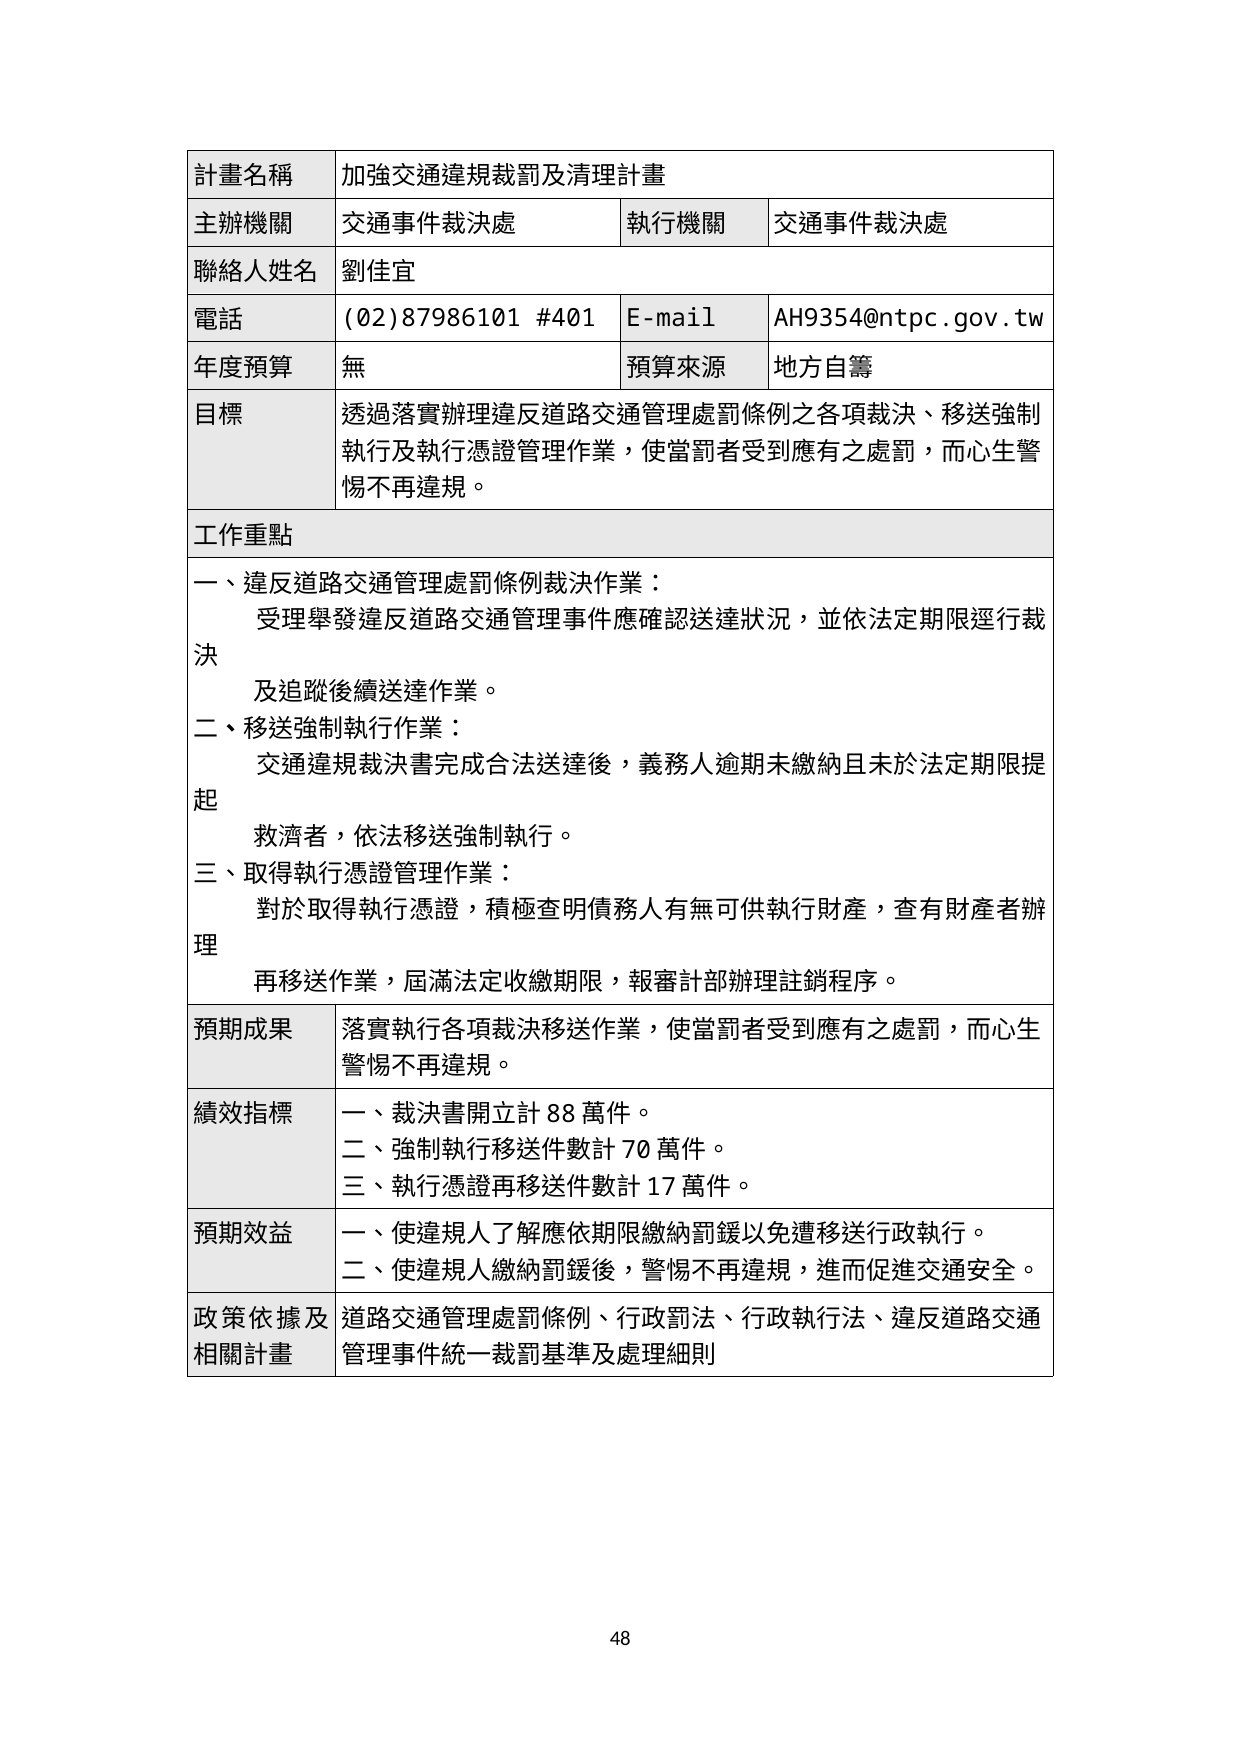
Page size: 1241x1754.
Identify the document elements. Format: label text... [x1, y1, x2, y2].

table_cell 一、違反道路交通管理處罰條例裁決作業： 受理舉發違反道路交通管理事件應確認送達狀況，並依法定期限逕行裁決 及追蹤後續送達作業。 二、移送強制執行作業： 交通違規裁決書完成合法送達後，義務人逾期未繳納且未於法定期限提起 救濟者，依法移送強制執行。 三、取得執行憑證管理作業： 對於取得執行憑證，積極查明債務人有無可供執行財產，查有財產者辦理 再移送作業，屆滿法定收繳期限，報審計部辦理註銷程序。 [188, 558, 1053, 1004]
table_cell 道路交通管理處罰條例、行政罰法、行政執行法、違反道路交通管理事件統一裁罰基準及處理細則 [336, 1293, 1053, 1376]
table_cell 一、裁決書開立計88萬件。 二、強制執行移送件數計70萬件。 三、執行憑證再移送件數計17萬件。 [336, 1089, 1053, 1208]
table_cell 工作重點 [188, 510, 1053, 557]
table_cell 主辦機關 [188, 199, 335, 246]
table_cell 落實執行各項裁決移送作業，使當罰者受到應有之處罰，而心生 警惕不再違規。 [336, 1005, 1053, 1088]
table_cell 目標 [188, 390, 335, 509]
table_header 加強交通違規裁罰及清理計畫 [336, 151, 1053, 198]
table_header 計畫名稱 [188, 151, 335, 198]
table_cell 透過落實辦理違反道路交通管理處罰條例之各項裁決、移送強制 執行及執行憑證管理作業，使當罰者受到應有之處罰，而心生警 惕不再違規。 [336, 390, 1053, 509]
table_cell 績效指標 [188, 1089, 335, 1208]
table_cell 聯絡人姓名 [188, 247, 335, 293]
table_cell 一、使違規人了解應依期限繳納罰鍰以免遭移送行政執行。 二、使違規人繳納罰鍰後，警惕不再違規，進而促進交通安全。 [336, 1209, 1053, 1292]
table_cell 交通事件裁決處 [769, 199, 1053, 246]
table_cell 預算來源 [621, 342, 768, 389]
table_cell 電話 [188, 295, 335, 341]
table_cell 無 [336, 342, 620, 389]
table_cell 政策依據及相關計畫 [188, 1293, 335, 1376]
table_cell 執行機關 [621, 199, 768, 246]
table_cell 交通事件裁決處 [336, 199, 620, 246]
table_cell 預期效益 [188, 1209, 335, 1292]
table_cell 預期成果 [188, 1005, 335, 1088]
table_cell AH9354@ntpc.gov.tw [769, 295, 1053, 341]
table_cell E-mail [621, 295, 768, 341]
table_cell (02)87986101 #401 [336, 295, 620, 341]
table_cell 地方自籌 [769, 342, 1053, 389]
table_cell 劉佳宜 [336, 247, 1053, 293]
table_cell 年度預算 [188, 342, 335, 389]
